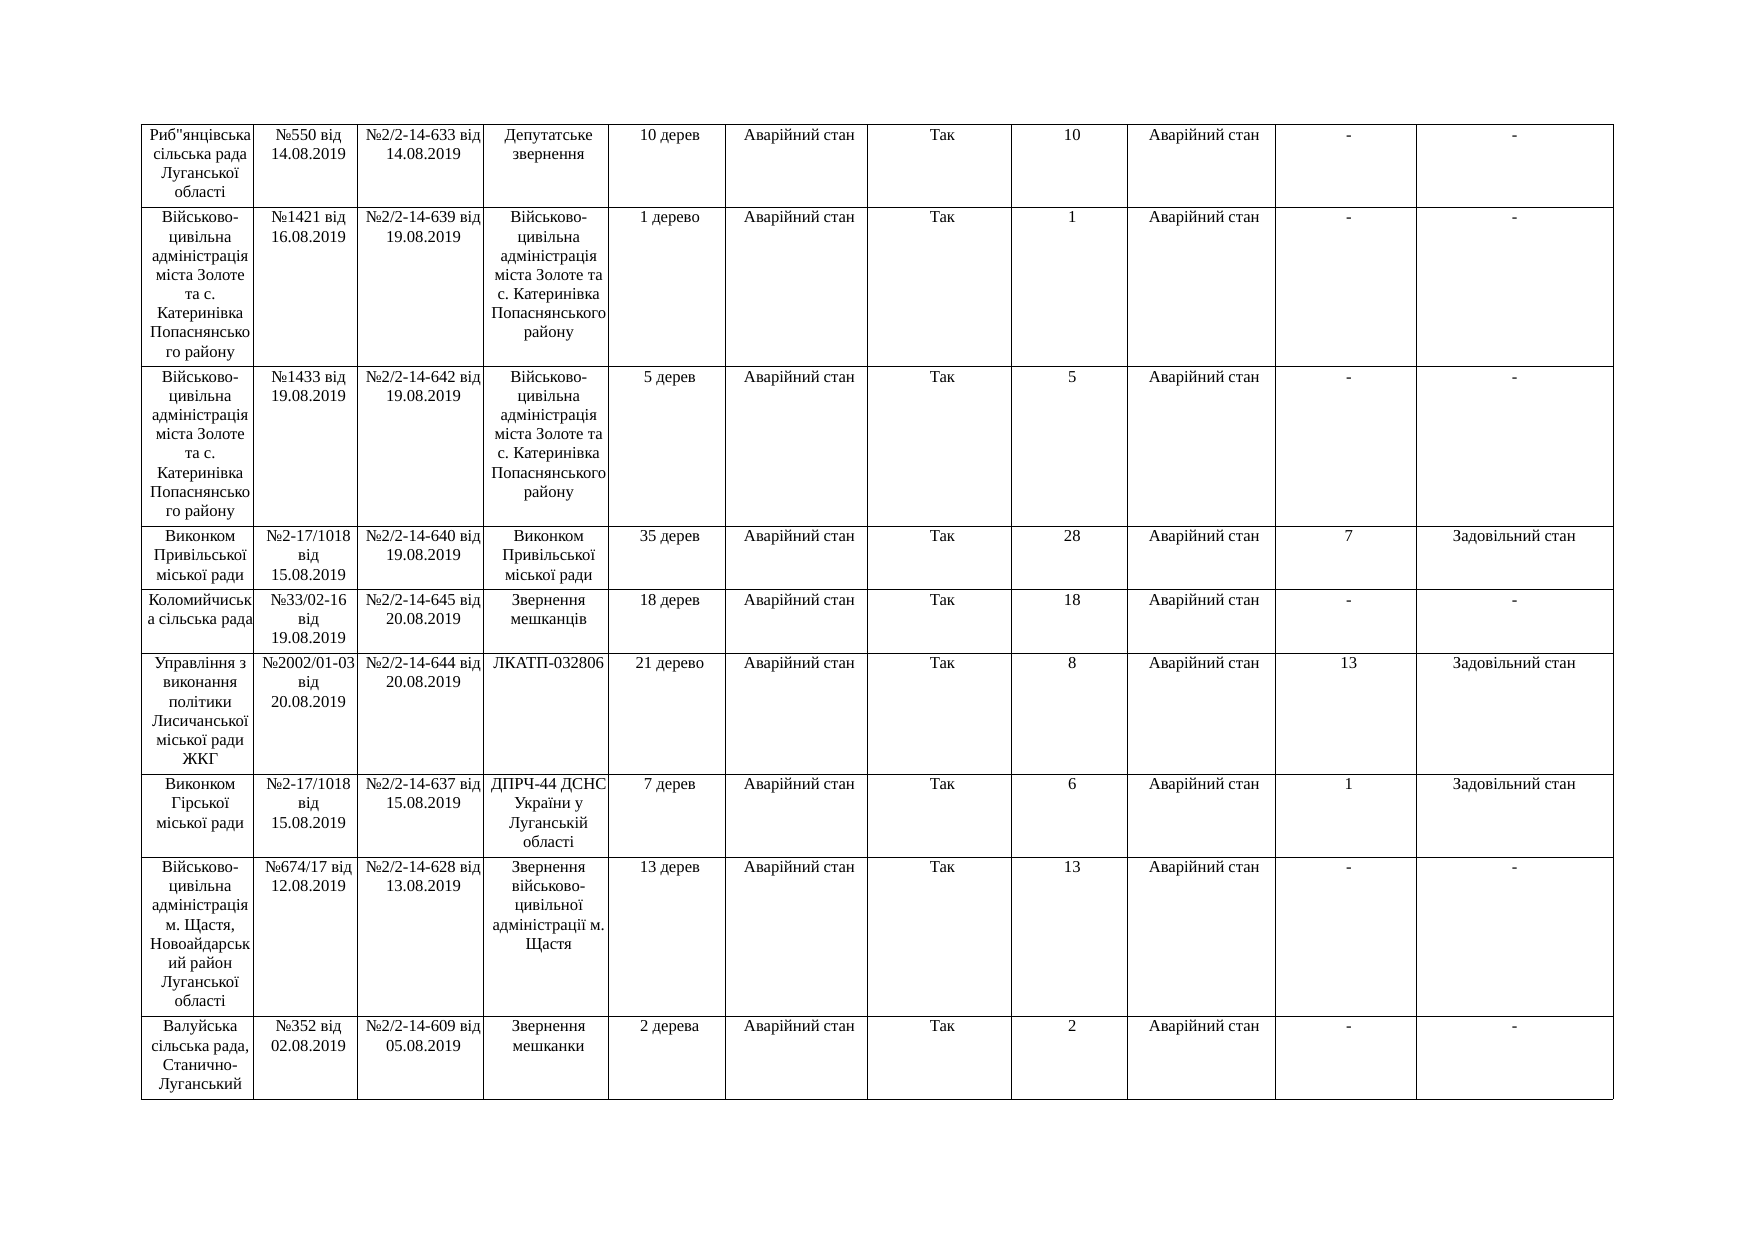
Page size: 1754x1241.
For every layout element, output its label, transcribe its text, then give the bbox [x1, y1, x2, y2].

table_cell №2-17/1018 від 15.08.2019 [254, 775, 357, 857]
table_cell 35 дерев [609, 527, 725, 589]
table_cell Аварійний стан [1128, 125, 1275, 207]
table_cell 18 [1012, 590, 1127, 653]
table_cell №2/2-14-637 від 15.08.2019 [358, 775, 483, 857]
table_cell Виконком Гірської міської ради [142, 775, 253, 857]
table_cell Аварійний стан [726, 654, 867, 774]
table_cell 1 [1012, 208, 1127, 366]
table_cell Задовільний стан [1417, 654, 1613, 774]
table_cell №674/17 від 12.08.2019 [254, 858, 357, 1016]
table_cell - [1276, 208, 1416, 366]
table_cell №2/2-14-645 від 20.08.2019 [358, 590, 483, 653]
table_cell Військово-цивільна адміністрація міста Золоте та с. Катеринівка Попаснянського району [484, 367, 608, 526]
table_cell Аварійний стан [726, 590, 867, 653]
table_cell №2/2-14-640 від 19.08.2019 [358, 527, 483, 589]
table_cell 1 [1276, 775, 1416, 857]
table_header [135, 118, 1754, 1105]
table_cell Аварійний стан [726, 125, 867, 207]
table_cell 5 дерев [609, 367, 725, 526]
table_cell Аварійний стан [1128, 367, 1275, 526]
table_cell 2 дерева [609, 1017, 725, 1099]
table_cell 10 [1012, 125, 1127, 207]
table_cell №1433 від 19.08.2019 [254, 367, 357, 526]
table_cell №550 від 14.08.2019 [254, 125, 357, 207]
table_cell Військово-цивільна адміністрація м. Щастя, Новоайдарський район Луганської області [142, 858, 253, 1016]
table_cell - [1417, 367, 1613, 526]
table_cell Аварійний стан [1128, 654, 1275, 774]
table_cell - [1276, 125, 1416, 207]
table_cell Так [868, 1017, 1011, 1099]
table_cell Аварійний стан [726, 367, 867, 526]
table_cell Депутатське звернення [484, 125, 608, 207]
table_cell Аварійний стан [1128, 1017, 1275, 1099]
table_cell №2/2-14-639 від 19.08.2019 [358, 208, 483, 366]
table_cell Військово-цивільна адміністрація міста Золоте та с. Катеринівка Попаснянського району [484, 208, 608, 366]
table_cell Аварійний стан [1128, 775, 1275, 857]
table_cell Задовільний стан [1417, 527, 1613, 589]
table_cell Аварійний стан [1128, 858, 1275, 1016]
table_cell №1421 від 16.08.2019 [254, 208, 357, 366]
table_cell 6 [1012, 775, 1127, 857]
table_cell ДПРЧ-44 ДСНС України у Луганській області [484, 775, 608, 857]
table_cell Валуйська сільська рада, Станично-Луганський [142, 1017, 253, 1099]
table_cell Виконком Привільської міської ради [484, 527, 608, 589]
table_cell №2/2-14-609 від 05.08.2019 [358, 1017, 483, 1099]
table_cell Аварійний стан [726, 858, 867, 1016]
table_cell Так [868, 654, 1011, 774]
table_cell Аварійний стан [726, 527, 867, 589]
table_cell Військово-цивільна адміністрація міста Золоте та с. Катеринівка Попаснянського району [142, 367, 253, 526]
table_cell Так [868, 858, 1011, 1016]
table_cell 13 [1276, 654, 1416, 774]
table_cell 7 [1276, 527, 1416, 589]
table_cell №2-17/1018 від 15.08.2019 [254, 527, 357, 589]
table_cell Аварійний стан [1128, 527, 1275, 589]
table_cell - [1276, 858, 1416, 1016]
table_cell Військово-цивільна адміністрація міста Золоте та с. Катеринівка Попаснянського району [142, 208, 253, 366]
table_cell Виконком Привільської міської ради [142, 527, 253, 589]
table_cell 21 дерево [609, 654, 725, 774]
table_cell ЛКАТП-032806 [484, 654, 608, 774]
table_cell - [1417, 125, 1613, 207]
table_cell Управління з виконання політики Лисичанської міської ради ЖКГ [142, 654, 253, 774]
table_cell Звернення військово-цивільної адміністрації м. Щастя [484, 858, 608, 1016]
table_cell 10 дерев [609, 125, 725, 207]
table_cell №33/02-16 від 19.08.2019 [254, 590, 357, 653]
table_cell Аварійний стан [726, 208, 867, 366]
table_cell 7 дерев [609, 775, 725, 857]
table_cell Аварійний стан [1128, 208, 1275, 366]
table_header [118, 118, 134, 1105]
table_cell 5 [1012, 367, 1127, 526]
table_cell 13 дерев [609, 858, 725, 1016]
table_cell - [1417, 590, 1613, 653]
table_cell Так [868, 775, 1011, 857]
table_cell Риб"янцівська сільська рада Луганської області [142, 125, 253, 207]
table_cell №352 від 02.08.2019 [254, 1017, 357, 1099]
table_cell Аварійний стан [1128, 590, 1275, 653]
table_cell №2/2-14-628 від 13.08.2019 [358, 858, 483, 1016]
table_cell - [1276, 1017, 1416, 1099]
table_cell Так [868, 590, 1011, 653]
table_cell Так [868, 125, 1011, 207]
table_cell Так [868, 208, 1011, 366]
table_cell 8 [1012, 654, 1127, 774]
table_cell - [1417, 208, 1613, 366]
table_cell Аварійний стан [726, 775, 867, 857]
table_cell Задовільний стан [1417, 775, 1613, 857]
table_cell Так [868, 367, 1011, 526]
table_cell - [1417, 858, 1613, 1016]
table_cell Так [868, 527, 1011, 589]
table_cell - [1276, 367, 1416, 526]
table_cell - [1417, 1017, 1613, 1099]
table_cell 2 [1012, 1017, 1127, 1099]
table_cell №2/2-14-633 від 14.08.2019 [358, 125, 483, 207]
table_cell Звернення мешканки [484, 1017, 608, 1099]
table_cell №2/2-14-644 від 20.08.2019 [358, 654, 483, 774]
table_cell №2/2-14-642 від 19.08.2019 [358, 367, 483, 526]
table_cell Коломийчиська сільська рада [142, 590, 253, 653]
table_cell - [1276, 590, 1416, 653]
table_cell 13 [1012, 858, 1127, 1016]
table_cell №2002/01-03 від 20.08.2019 [254, 654, 357, 774]
table_cell 18 дерев [609, 590, 725, 653]
table_cell Аварійний стан [726, 1017, 867, 1099]
table_cell 1 дерево [609, 208, 725, 366]
table_cell 28 [1012, 527, 1127, 589]
table_cell Звернення мешканців [484, 590, 608, 653]
